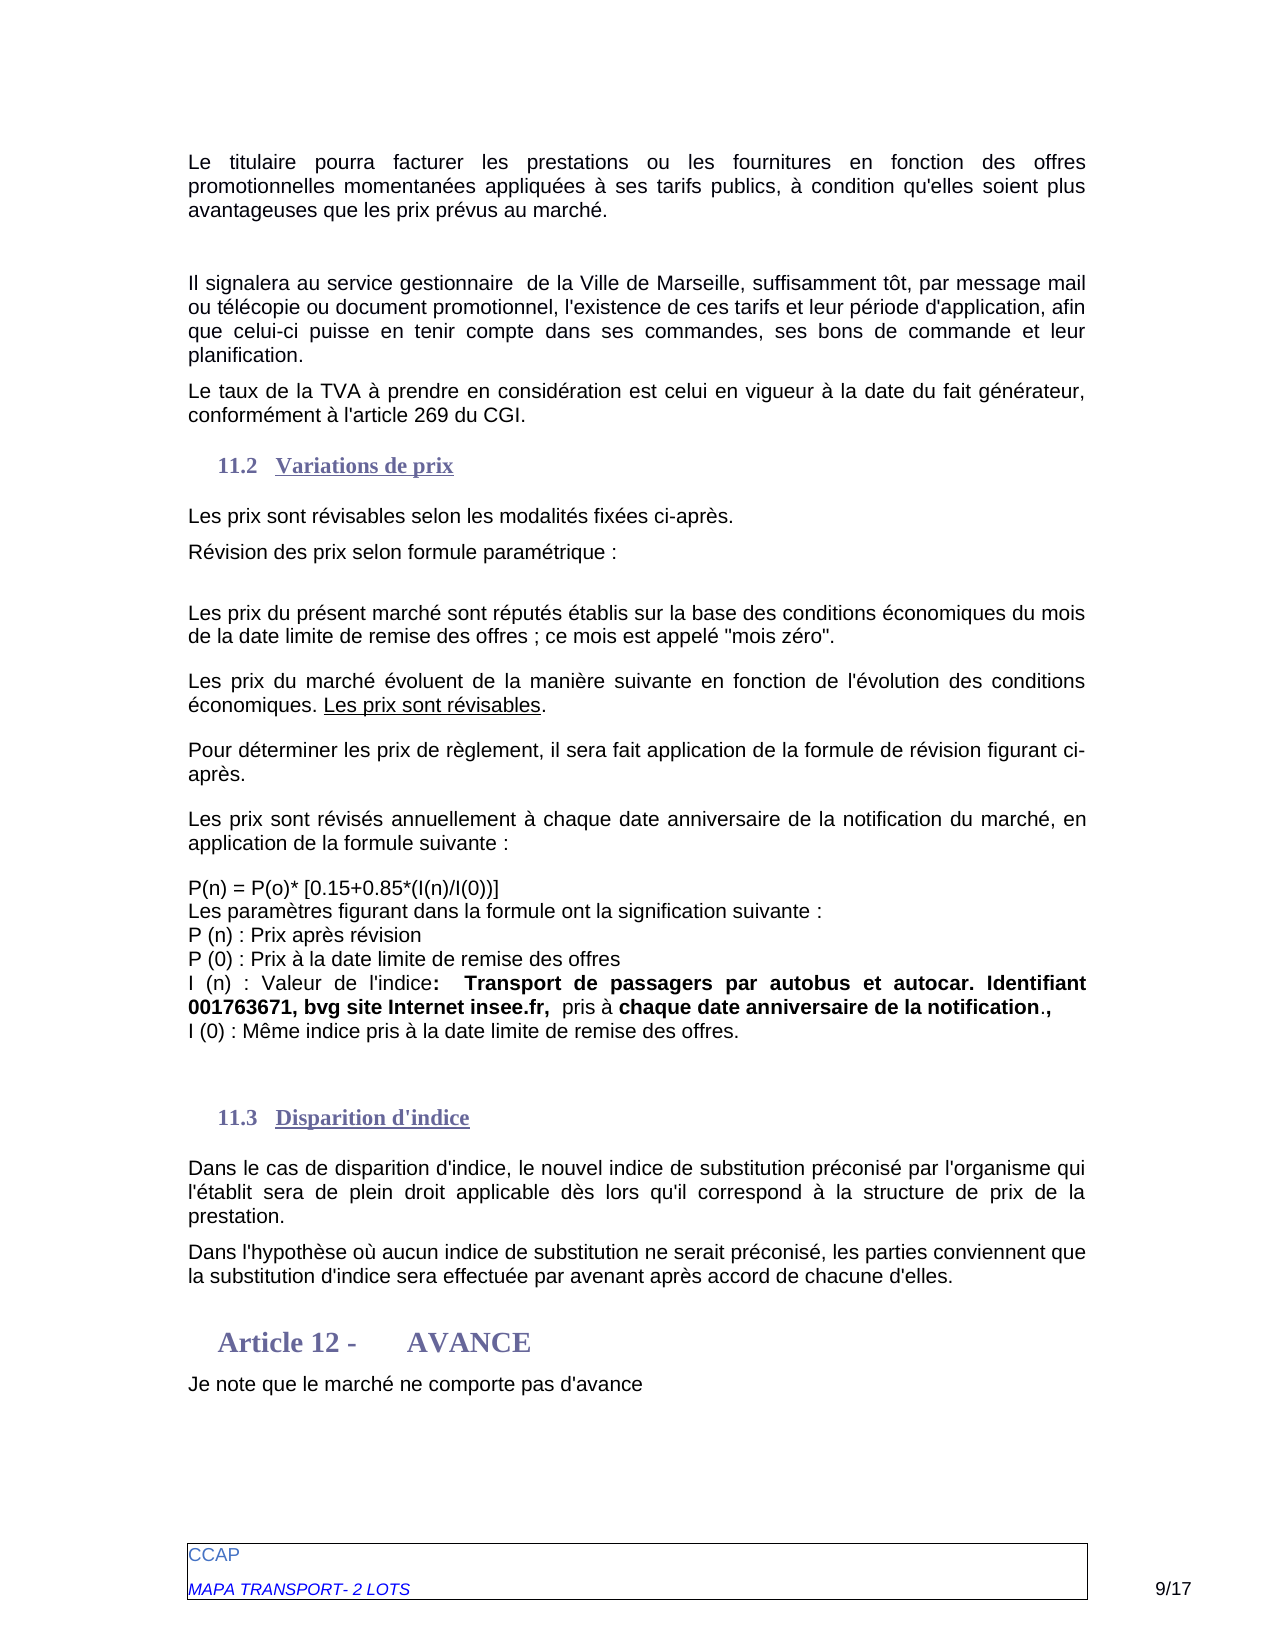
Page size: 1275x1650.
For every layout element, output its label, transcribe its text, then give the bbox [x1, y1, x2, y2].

text Les prix du présent marché sont réputés établis sur la base des conditions économiques du mois de la date limite de remise des offres ; ce mois est appelé "mois zéro". [188, 600, 1087, 648]
text Le titulaire pourra facturer les prestations ou les fournitures en fonction des offres promotionnelles momentanées appliquées à ses tarifs publics, à condition qu'elles soient plus avantageuses que les prix prévus au marché. [188, 150, 1087, 222]
subtitle Disparition d'indice [188, 1104, 1087, 1131]
text Je note que le marché ne comporte pas d'avance [188, 1372, 1087, 1396]
text Pour déterminer les prix de règlement, il sera fait application de la formule de révision figurant ci-après. [188, 738, 1087, 786]
text Révision des prix selon formule paramétrique : [188, 540, 1087, 564]
subtitle Variations de prix [188, 452, 1087, 478]
text Dans l'hypothèse où aucun indice de substitution ne serait préconisé, les parties conviennent que la substitution d'indice sera effectuée par avenant après accord de chacune d'elles. [188, 1240, 1087, 1288]
text P (n) : Prix après révision [188, 923, 1087, 947]
text Le taux de la TVA à prendre en considération est celui en vigueur à la date du fait générateur, conformément à l'article 269 du CGI. [188, 379, 1087, 427]
text I (n) : Valeur de l'indice: Transport de passagers par autobus et autocar. Identifiant 001763671, bvg site Internet insee.fr, pris à chaque date anniversaire de la notification., [188, 971, 1087, 1019]
text Il signalera au service gestionnaire de la Ville de Marseille, suffisamment tôt, par message mail ou télécopie ou document promotionnel, l'existence de ces tarifs et leur période d'application, afin que celui-ci puisse en tenir compte dans ses commandes, ses bons de commande et leur planification. [188, 271, 1087, 367]
subtitle AVANCE [188, 1326, 1087, 1359]
text P (0) : Prix à la date limite de remise des offres [188, 947, 1087, 971]
text P(n) = P(o)* [0.15+0.85*(I(n)/I(0))] [188, 875, 1087, 899]
text I (0) : Même indice pris à la date limite de remise des offres. [188, 1019, 1087, 1043]
text Les prix sont révisés annuellement à chaque date anniversaire de la notification du marché, en application de la formule suivante : [188, 807, 1087, 854]
text Les prix sont révisables selon les modalités fixées ci-après. [188, 503, 1087, 527]
text Les paramètres figurant dans la formule ont la signification suivante : [188, 899, 1087, 923]
text Les prix du marché évoluent de la manière suivante en fonction de l'évolution des conditions économiques. Les prix sont révisables. [188, 669, 1087, 717]
text Dans le cas de disparition d'indice, le nouvel indice de substitution préconisé par l'organisme qui l'établit sera de plein droit applicable dès lors qu'il correspond à la structure de prix de la prestation. [188, 1156, 1087, 1228]
